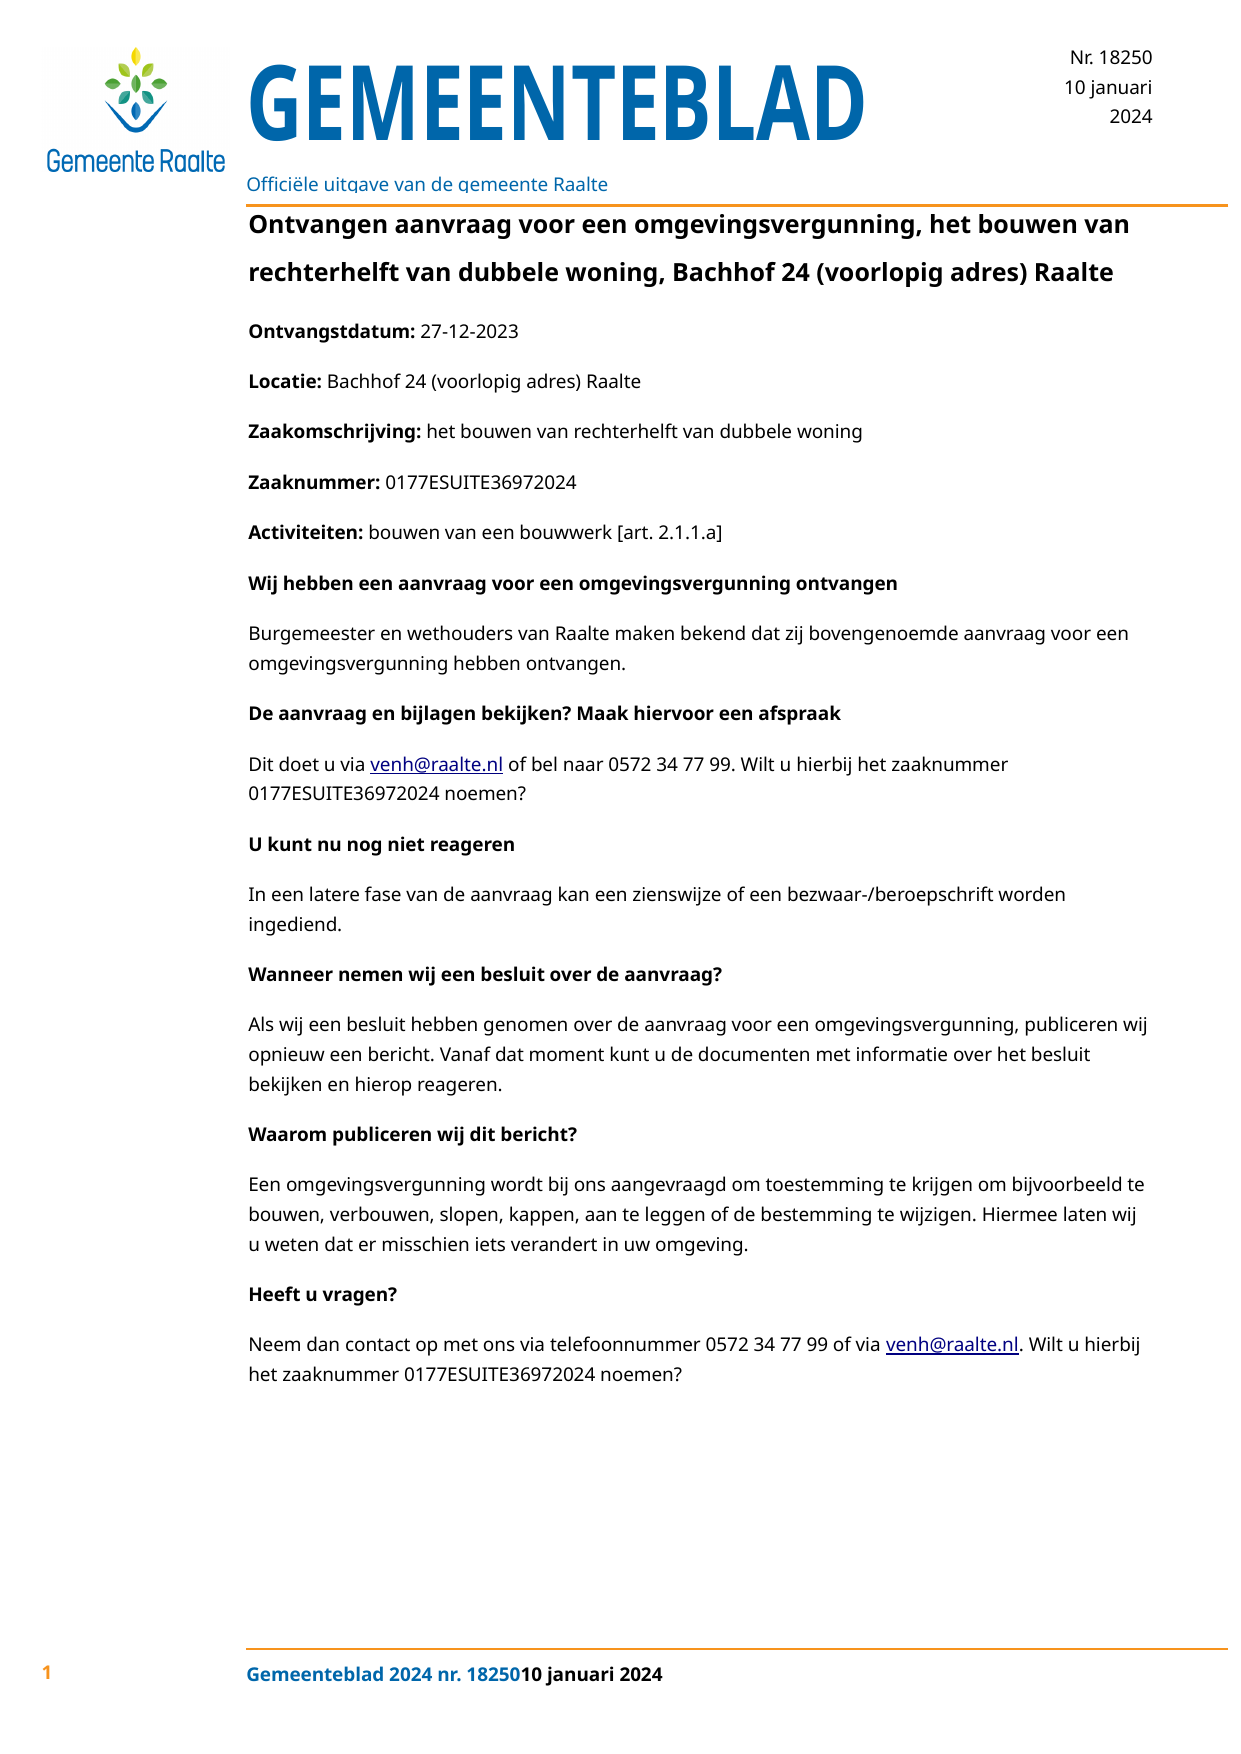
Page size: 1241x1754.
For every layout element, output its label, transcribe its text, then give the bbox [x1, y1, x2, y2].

text Zaaknummer: 0177ESUITE36972024 [248, 469, 1152, 495]
text Ontvangen aanvraag voor een omgevingsvergunning, het bouwen van rechterhelft van dubbele woning, Bachhof 24 (voorlopig adres) Raalte [248, 207, 1152, 288]
text De aanvraag en bijlagen bekijken? Maak hiervoor een afspraak [248, 700, 1152, 726]
text Locatie: Bachhof 24 (voorlopig adres) Raalte [248, 368, 1152, 394]
text Neem dan contact op met ons via telefoonnummer 0572 34 77 99 of via venh@raalte.nl. Wilt u hierbij het zaaknummer 0177ESUITE36972024 noemen? [248, 1332, 1152, 1387]
text In een latere fase van de aanvraag kan een zienswijze of een bezwaar-/beroepschrift worden ingediend. [248, 881, 1152, 937]
text Wij hebben een aanvraag voor een omgevingsvergunning ontvangen [248, 570, 1152, 596]
picture [41, 47, 231, 172]
text Wanneer nemen wij een besluit over de aanvraag? [248, 961, 1152, 987]
text Dit doet u via venh@raalte.nl of bel naar 0572 34 77 99. Wilt u hierbij het zaaknummer 0177ESUITE36972024 noemen? [248, 751, 1152, 806]
text Als wij een besluit hebben genomen over de aanvraag voor een omgevingsvergunning, publiceren wij opnieuw een bericht. Vanaf dat moment kunt u de documenten met informatie over het besluit bekijken en hierop reageren. [248, 1012, 1152, 1097]
text Burgemeester en wethouders van Raalte maken bekend dat zij bovengenoemde aanvraag voor een omgevingsvergunning hebben ontvangen. [248, 620, 1152, 676]
text U kunt nu nog niet reageren [248, 831, 1152, 857]
text Heeft u vragen? [248, 1281, 1152, 1307]
text Een omgevingsvergunning wordt bij ons aangevraagd om toestemming te krijgen om bijvoorbeeld te bouwen, verbouwen, slopen, kappen, aan te leggen of de bestemming te wijzigen. Hiermee laten wij u weten dat er misschien iets verandert in uw omgeving. [248, 1172, 1152, 1257]
text Ontvangstdatum: 27-12-2023 [248, 318, 1152, 344]
text Zaakomschrijving: het bouwen van rechterhelft van dubbele woning [248, 419, 1152, 444]
text Activiteiten: bouwen van een bouwwerk [art. 2.1.1.a] [248, 519, 1152, 545]
text Waarom publiceren wij dit bericht? [248, 1121, 1152, 1147]
